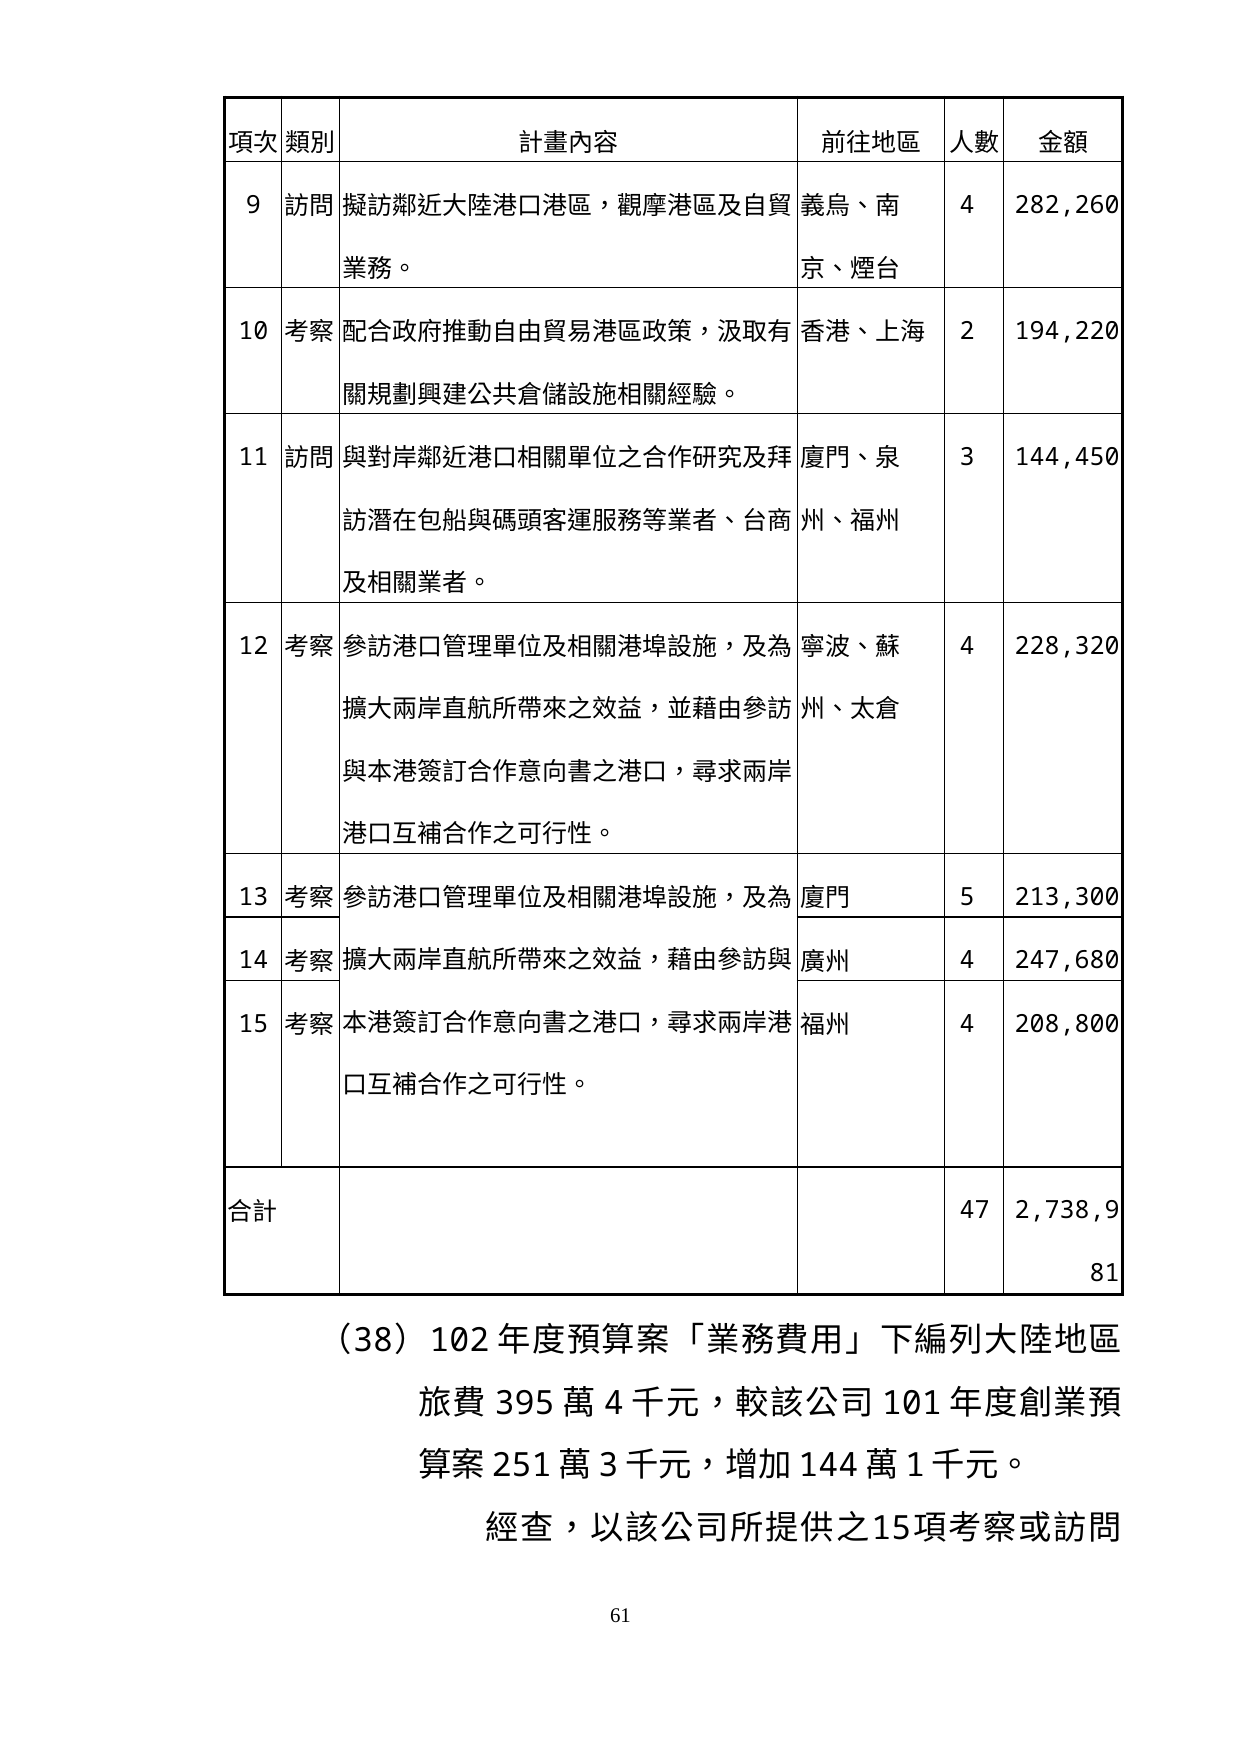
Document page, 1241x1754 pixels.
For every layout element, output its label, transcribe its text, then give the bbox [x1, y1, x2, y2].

table_cell 13 [226, 854, 281, 916]
table_cell 213,300 [1004, 854, 1121, 916]
text 經查，以該公司所提供之15項考察或訪問 [418, 1483, 1122, 1546]
table_cell 5 [945, 854, 1003, 916]
table_header 前往地區 [798, 99, 944, 161]
table_cell 4 [945, 162, 1003, 287]
table_cell 參訪港口管理單位及相關港埠設施，及為擴大兩岸直航所帶來之效益，並藉由參訪與本港簽訂合作意向書之港口，尋求兩岸港口互補合作之可行性。 [340, 603, 797, 853]
table_cell 4 [945, 981, 1003, 1166]
table_cell 廈門 [798, 854, 944, 916]
table_cell 2 [945, 288, 1003, 413]
text （38）102年度預算案「業務費用」下編列大陸地區旅費395萬4千元，較該公司101年度創業預算案251萬3千元，增加144萬1千元。 [318, 1296, 1122, 1483]
table_cell 義烏、南京、煙台 [798, 162, 944, 287]
table_cell 11 [226, 414, 281, 602]
table_cell 15 [226, 981, 281, 1166]
table_cell 福州 [798, 981, 944, 1166]
table_cell [340, 1168, 797, 1292]
table_cell 9 [226, 162, 281, 287]
table_header 計畫內容 [340, 99, 797, 161]
table_cell 配合政府推動自由貿易港區政策，汲取有關規劃興建公共倉儲設施相關經驗。 [340, 288, 797, 413]
table_cell 考察 [282, 918, 339, 980]
table_cell 247,680 [1004, 918, 1121, 980]
table_cell 4 [945, 918, 1003, 980]
table_cell 144,450 [1004, 414, 1121, 602]
table_cell [798, 1168, 944, 1292]
table_cell 282,260 [1004, 162, 1121, 287]
table_cell 擬訪鄰近大陸港口港區，觀摩港區及自貿業務。 [340, 162, 797, 287]
table_cell 228,320 [1004, 603, 1121, 853]
table_cell 香港、上海 [798, 288, 944, 413]
table_cell 12 [226, 603, 281, 853]
table_header 人數 [945, 99, 1003, 161]
table_cell 廈門、泉州、福州 [798, 414, 944, 602]
table_cell 考察 [282, 603, 339, 853]
table_cell 10 [226, 288, 281, 413]
table_cell 考察 [282, 981, 339, 1166]
table_header 項次 [226, 99, 281, 161]
table_cell 訪問 [282, 414, 339, 602]
table_cell 訪問 [282, 162, 339, 287]
table_cell 2,738,981 [1004, 1168, 1121, 1292]
table_cell 14 [226, 918, 281, 980]
table_cell 3 [945, 414, 1003, 602]
table_cell 廣州 [798, 918, 944, 980]
table_cell 參訪港口管理單位及相關港埠設施，及為擴大兩岸直航所帶來之效益，藉由參訪與本港簽訂合作意向書之港口，尋求兩岸港口互補合作之可行性。 [340, 854, 797, 1166]
table_cell 考察 [282, 288, 339, 413]
table_cell 47 [945, 1168, 1003, 1292]
table_cell 4 [945, 603, 1003, 853]
table_cell 考察 [282, 854, 339, 916]
table_cell 與對岸鄰近港口相關單位之合作研究及拜訪潛在包船與碼頭客運服務等業者、台商及相關業者。 [340, 414, 797, 602]
table_cell 208,800 [1004, 981, 1121, 1166]
table_cell 合計 [226, 1168, 339, 1292]
table_header 類別 [282, 99, 339, 161]
table_cell 寧波、蘇州、太倉 [798, 603, 944, 853]
table_cell 194,220 [1004, 288, 1121, 413]
table_header 金額 [1004, 99, 1121, 161]
